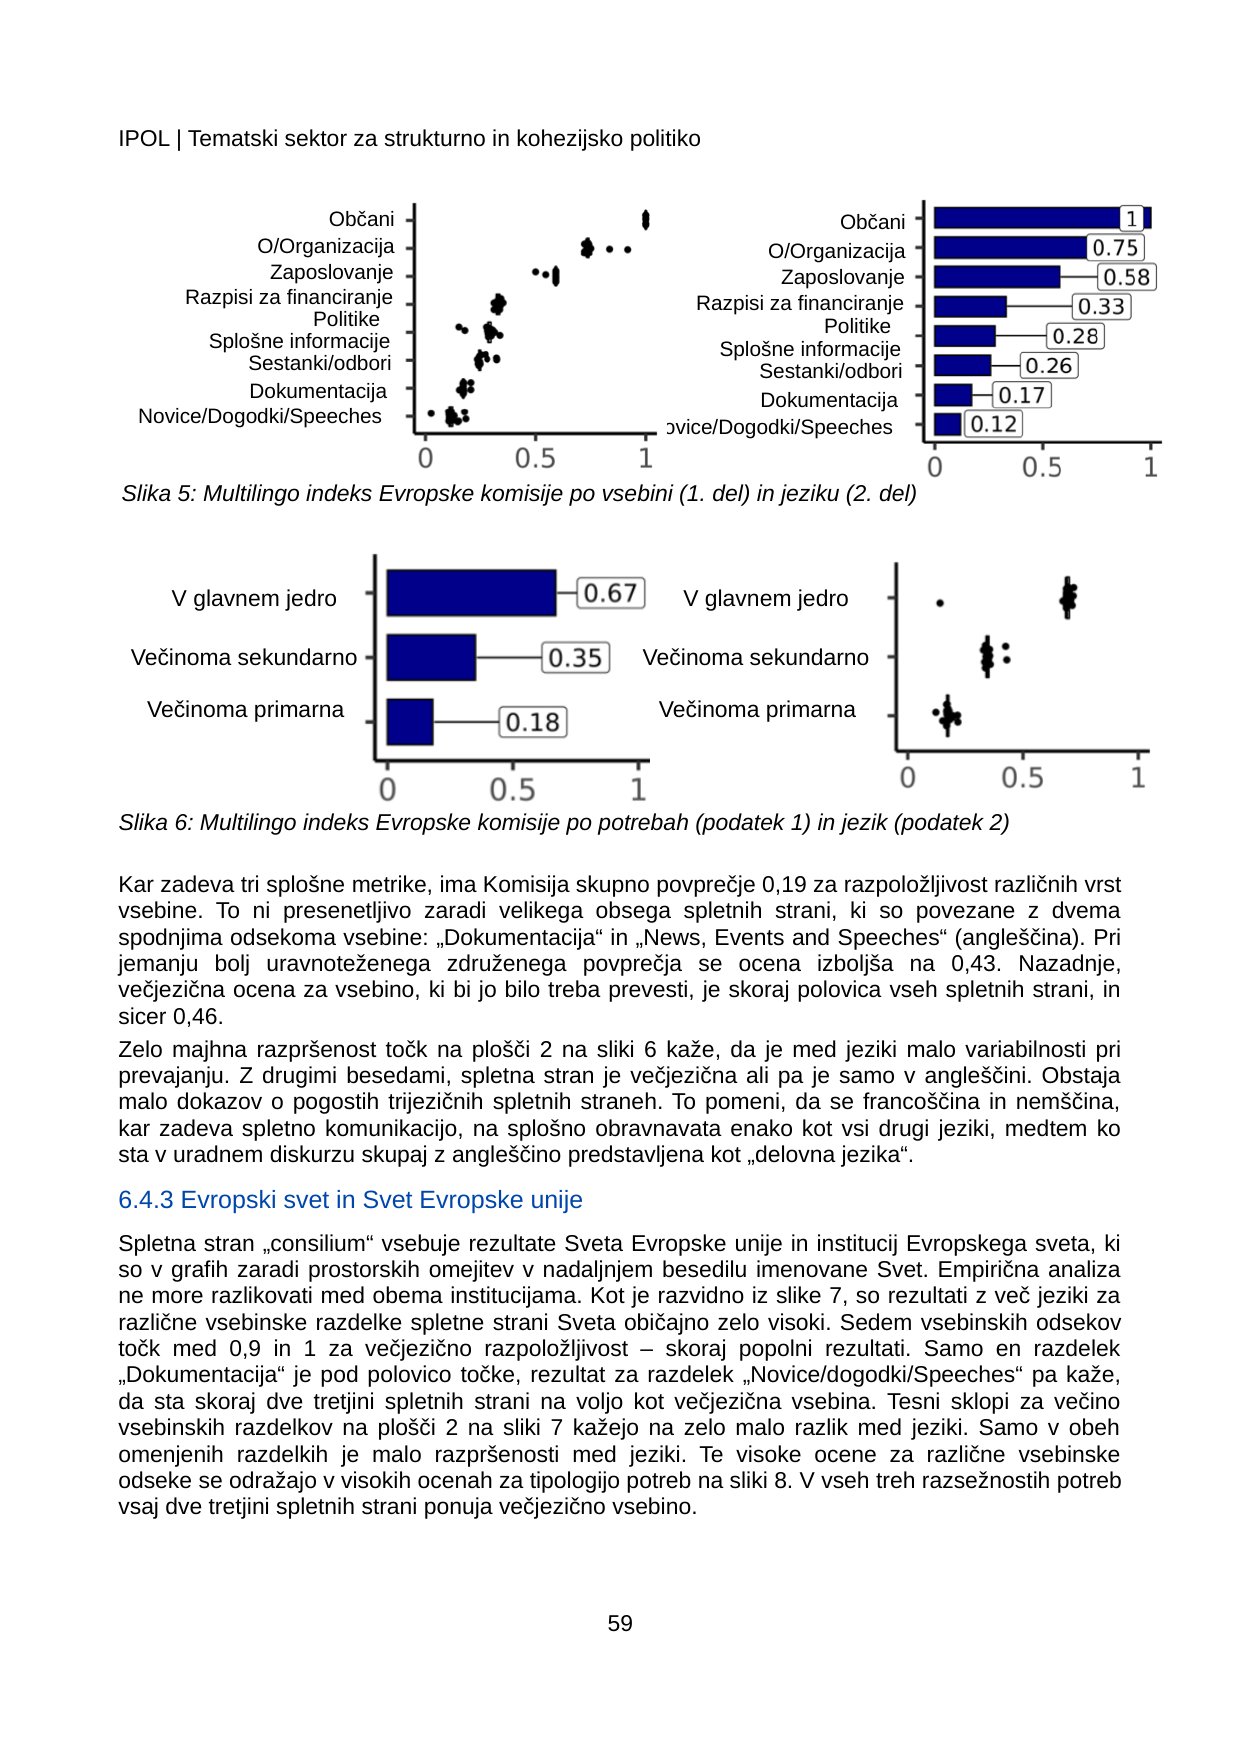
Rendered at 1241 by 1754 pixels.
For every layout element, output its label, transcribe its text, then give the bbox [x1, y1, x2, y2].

text Kar zadeva tri splošne metrike, ima Komisija skupno povprečje 0,19 za razpoložljivost različnih vrst vsebine. To ni presenetljivo zaradi velikega obsega spletnih strani, ki so povezane z dvema spodnjima odsekoma vsebine: „Dokumentacija“ in „News, Events and Speeches“ (angleščina). Pri jemanju bolj uravnoteženega združenega povprečja se ocena izboljša na 0,43. Nazadnje, večjezična ocena za vsebino, ki bi jo bilo treba prevesti, je skoraj polovica vseh spletnih strani, in sicer 0,46. [118, 871, 1122, 1029]
text Slika 6: Multilingo indeks Evropske komisije po potrebah (podatek 1) in jezik (podatek 2) [118, 557, 1124, 836]
subtitle 6.4.3 Evropski svet in Svet Evropske unije [118, 1185, 1122, 1214]
text Zelo majhna razpršenost točk na plošči 2 na sliki 6 kaže, da je med jeziki malo variabilnosti pri prevajanju. Z drugimi besedami, spletna stran je večjezična ali pa je samo v angleščini. Obstaja malo dokazov o pogostih trijezičnih spletnih straneh. To pomeni, da se francoščina in nemščina, kar zadeva spletno komunikacijo, na splošno obravnavata enako kot vsi drugi jeziki, medtem ko sta v uradnem diskurzu skupaj z angleščino predstavljena kot „delovna jezika“. [118, 1036, 1122, 1167]
picture [400, 194, 667, 471]
picture [910, 189, 1171, 480]
text Spletna stran „consilium“ vsebuje rezultate Sveta Evropske unije in institucij Evropskega sveta, ki so v grafih zaradi prostorskih omejitev v nadaljnjem besedilu imenovane Svet. Empirična analiza ne more razlikovati med obema institucijama. Kot je razvidno iz slike 7, so rezultati z več jeziki za različne vsebinske razdelke spletne strani Sveta običajno zelo visoki. Sedem vsebinskih odsekov točk med 0,9 in 1 za večjezično razpoložljivost – skoraj popolni rezultati. Samo en razdelek „Dokumentacija“ je pod polovico točke, rezultat za razdelek „Novice/dogodki/Speeches“ pa kaže, da sta skoraj dve tretjini spletnih strani na voljo kot večjezična vsebina. Tesni sklopi za večino vsebinskih razdelkov na plošči 2 na sliki 7 kažejo na zelo malo razlik med jeziki. Samo v obeh omenjenih razdelkih je malo razpršenosti med jeziki. Te visoke ocene za različne vsebinske odseke se odražajo v visokih ocenah za tipologijo potreb na sliki 8. V vseh treh razsežnostih potreb vsaj dve tretjini spletnih strani ponuja večjezično vsebino. [118, 1230, 1122, 1519]
picture [364, 544, 650, 810]
picture [882, 553, 1153, 792]
text Slika 5: Multilingo indeks Evropske komisije po vsebini (1. del) in jeziku (2. del) [121, 202, 1138, 506]
